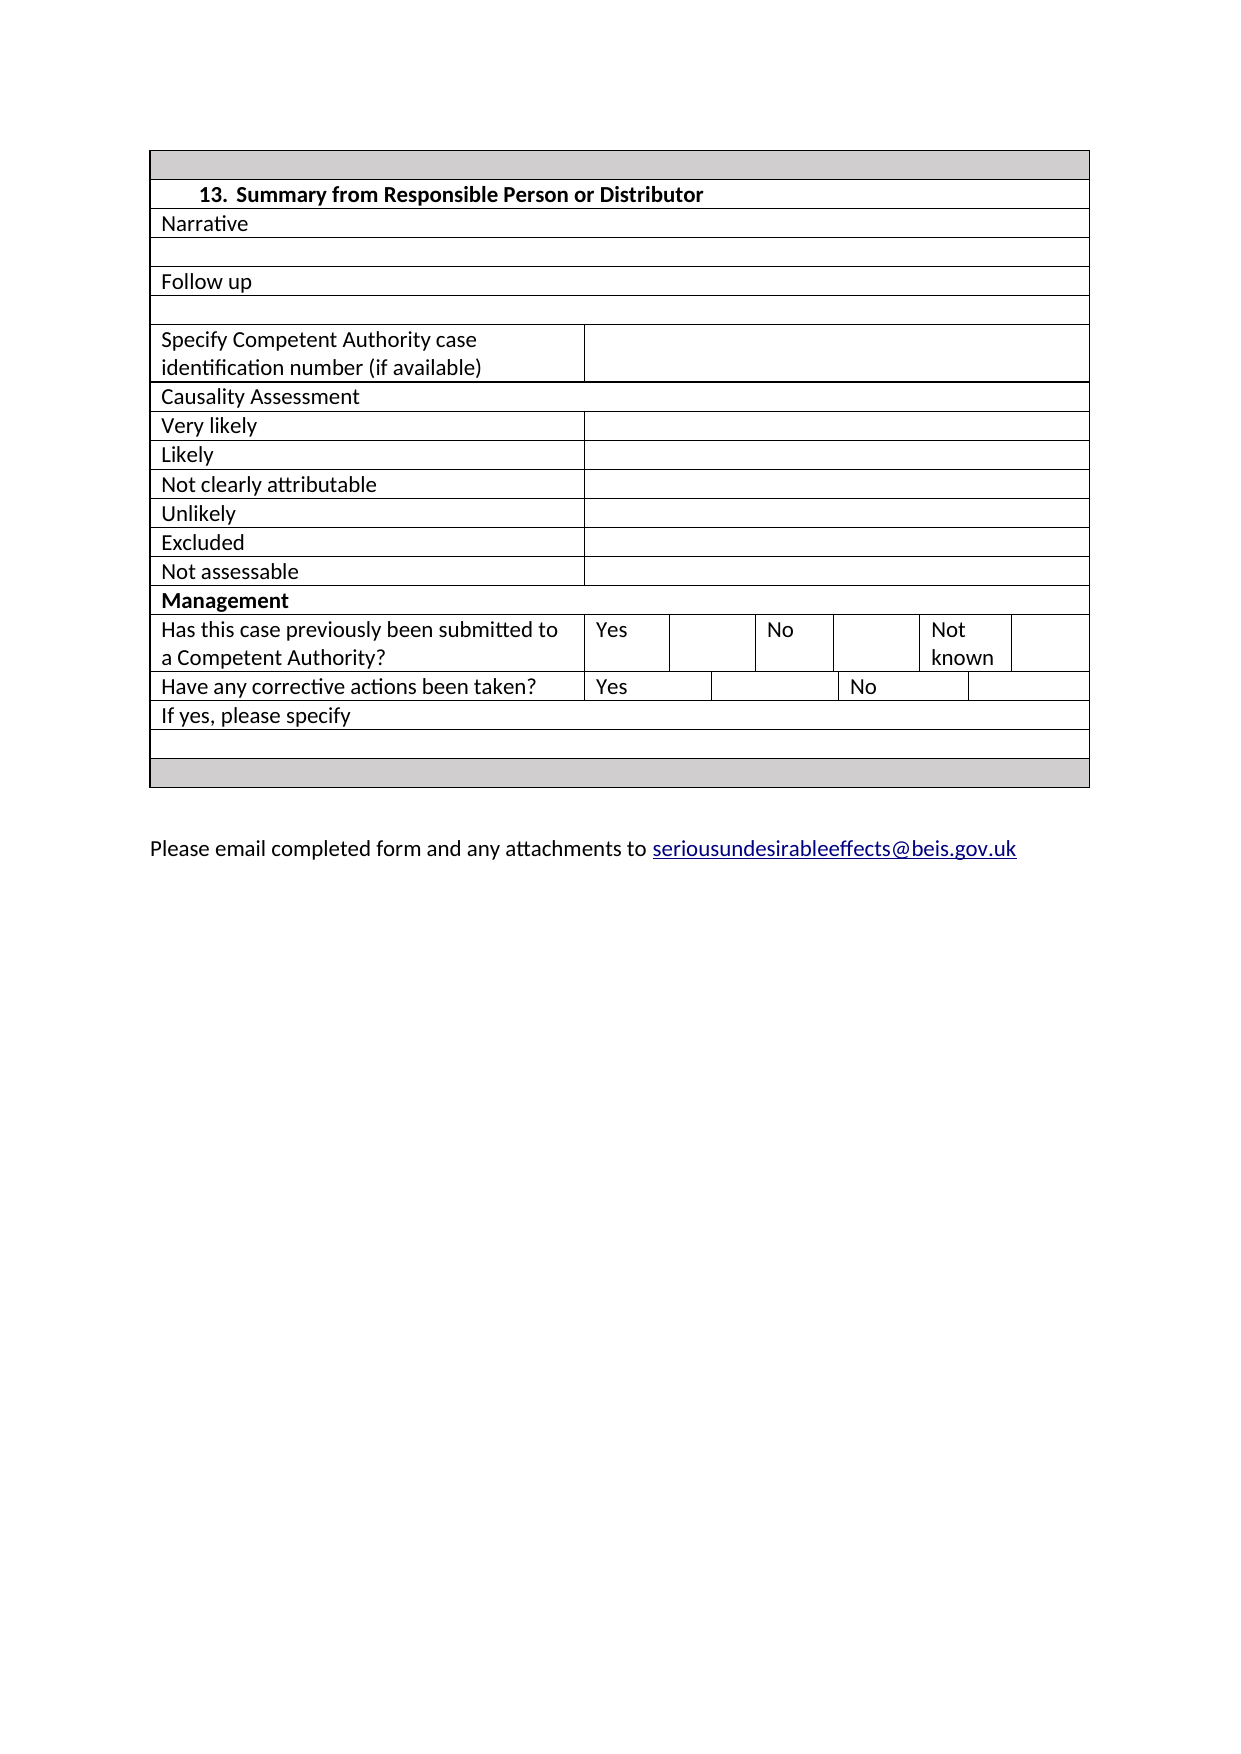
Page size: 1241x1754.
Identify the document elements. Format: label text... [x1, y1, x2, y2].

text Please email completed form and any attachments to seriousundesirableeffects@beis.gov.uk [150, 834, 1090, 862]
table_cell Not clearly attributable [151, 470, 584, 498]
table_cell Management [151, 586, 1089, 614]
table_cell [585, 441, 1089, 469]
table_cell Have any corrective actions been taken? [151, 672, 584, 700]
table_cell Yes [585, 672, 711, 700]
table_cell [712, 672, 838, 700]
table_cell [151, 759, 1089, 787]
table_cell Excluded [151, 528, 584, 556]
table_cell [585, 557, 1089, 585]
table_cell [585, 412, 1089, 439]
table_cell Causality Assessment [151, 383, 1089, 411]
table_cell [585, 470, 1089, 498]
table_cell [585, 325, 1089, 381]
table_cell Summary from Responsible Person or Distributor [151, 180, 1089, 208]
table_cell [1012, 615, 1089, 671]
table_cell [151, 296, 1089, 324]
table_cell No [756, 615, 833, 671]
table_cell Very likely [151, 412, 584, 439]
table_cell Yes [585, 615, 669, 671]
table_cell Follow up [151, 267, 1089, 295]
table_cell Narrative [151, 209, 1089, 237]
table_cell Likely [151, 441, 584, 469]
table_cell No [839, 672, 968, 700]
table_cell [151, 238, 1089, 266]
table_cell [585, 499, 1089, 527]
table_cell Not known [920, 615, 1011, 671]
table_cell Unlikely [151, 499, 584, 527]
table_cell If yes, please specify [151, 701, 1089, 729]
table_cell Has this case previously been submitted to a Competent Authority? [151, 615, 584, 671]
table_cell Specify Competent Authority case identification number (if available) [151, 325, 584, 381]
table_cell Not assessable [151, 557, 584, 585]
table_cell [151, 730, 1089, 758]
table_cell [151, 151, 1089, 179]
table_cell [969, 672, 1089, 700]
table_cell [585, 528, 1089, 556]
table_cell [670, 615, 755, 671]
table_cell [834, 615, 919, 671]
